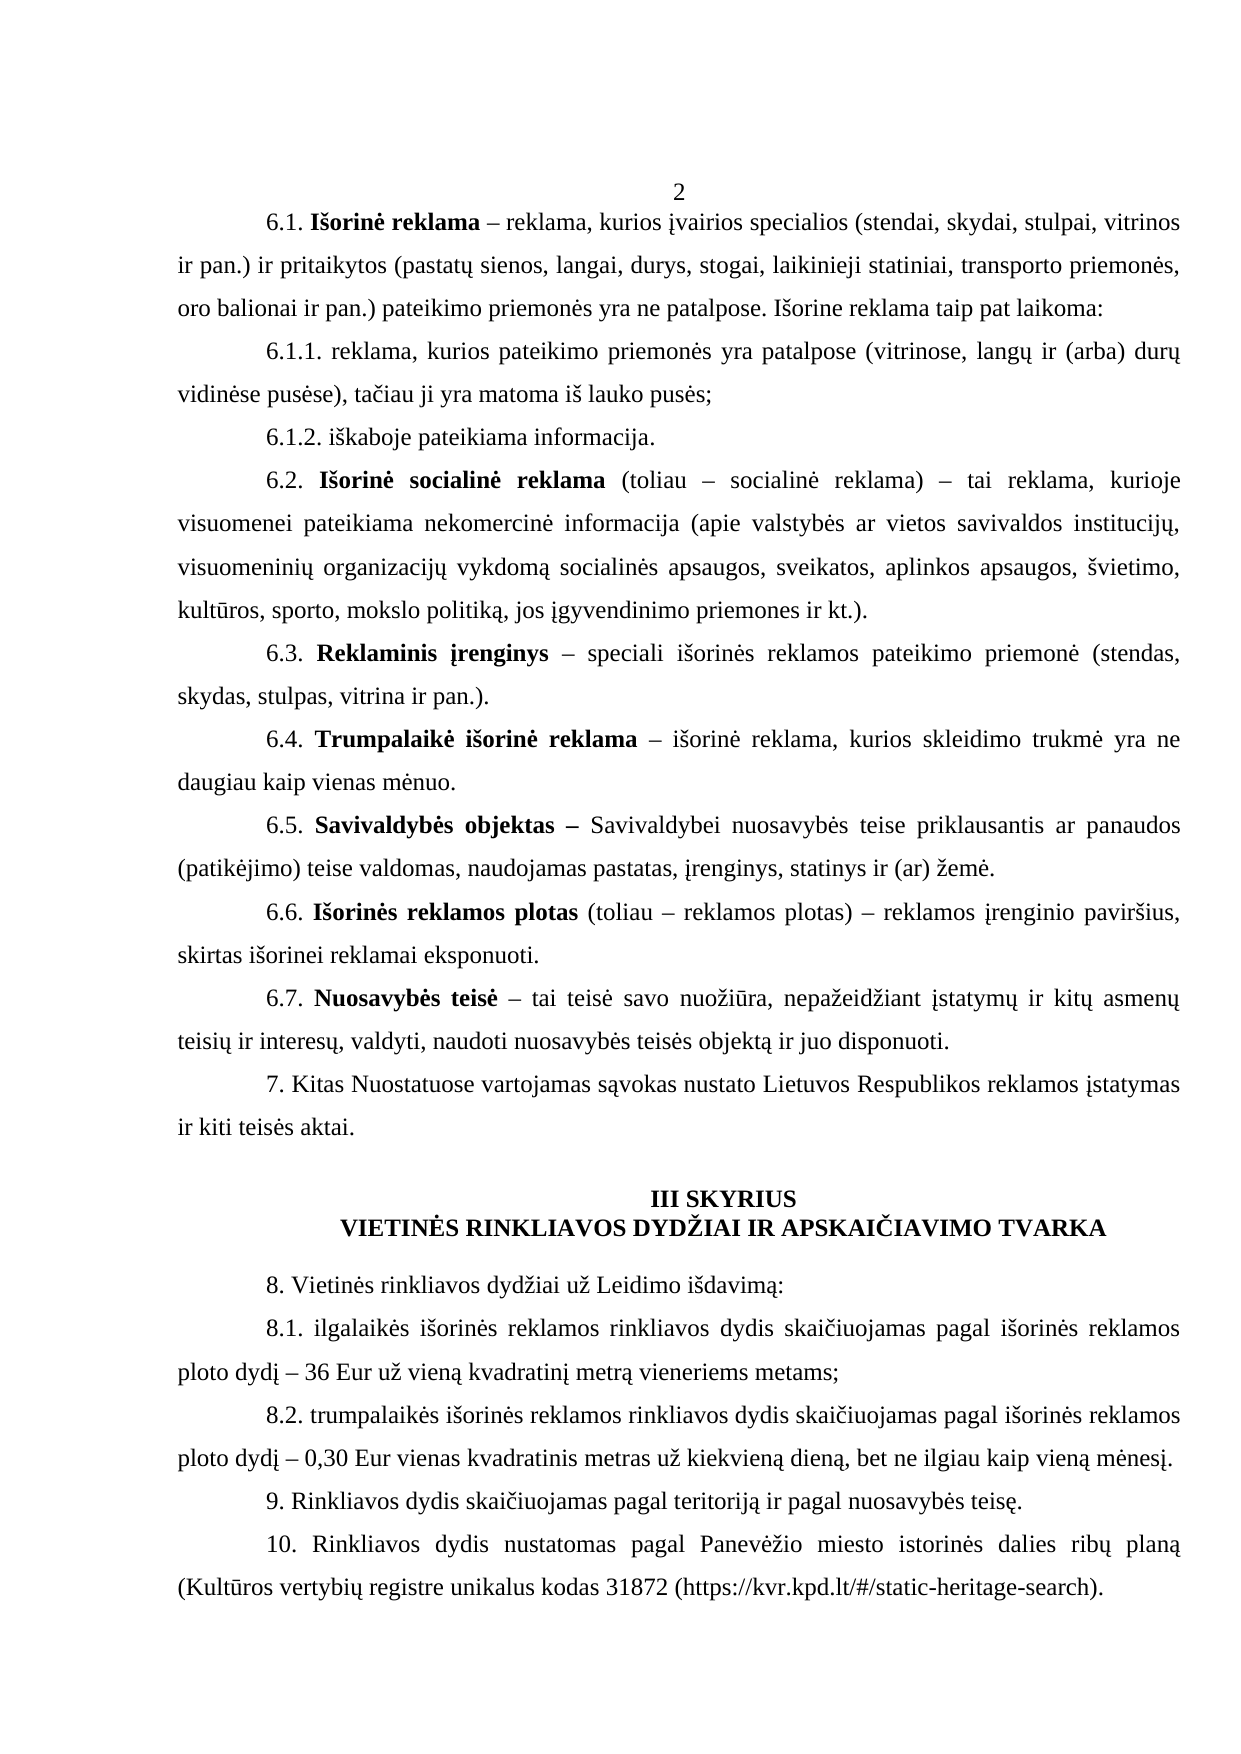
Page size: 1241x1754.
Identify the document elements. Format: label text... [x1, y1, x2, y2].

text 6.1.1. reklama, kurios pateikimo priemonės yra patalpose (vitrinose, langų ir (arba) durų vidinėse pusėse), tačiau ji yra matoma iš lauko pusės; [177, 336, 1181, 408]
text 6.1. Išorinė reklama – reklama, kurios įvairios specialios (stendai, skydai, stulpai, vitrinos ir pan.) ir pritaikytos (pastatų sienos, langai, durys, stogai, laikinieji statiniai, transporto priemonės, oro balionai ir pan.) pateikimo priemonės yra ne patalpose. Išorine reklama taip pat laikoma: [177, 207, 1181, 322]
text 7. Kitas Nuostatuose vartojamas sąvokas nustato Lietuvos Respublikos reklamos įstatymas ir kiti teisės aktai. [177, 1069, 1181, 1141]
text 10. Rinkliavos dydis nustatomas pagal Panevėžio miesto istorinės dalies ribų planą (Kultūros vertybių registre unikalus kodas 31872 (https://kvr.kpd.lt/#/static-heritage-search). [177, 1529, 1181, 1601]
text 6.1.2. iškaboje pateikiama informacija. [177, 422, 1181, 451]
text 9. Rinkliavos dydis skaičiuojamas pagal teritoriją ir pagal nuosavybės teisę. [177, 1486, 1181, 1515]
text 8.2. trumpalaikės išorinės reklamos rinkliavos dydis skaičiuojamas pagal išorinės reklamos ploto dydį – 0,30 Eur vienas kvadratinis metras už kiekvieną dieną, bet ne ilgiau kaip vieną mėnesį. [177, 1400, 1181, 1472]
text 6.6. Išorinės reklamos plotas (toliau – reklamos plotas) – reklamos įrenginio paviršius, skirtas išorinei reklamai eksponuoti. [177, 897, 1181, 968]
text 6.2. Išorinė socialinė reklama (toliau – socialinė reklama) – tai reklama, kurioje visuomenei pateikiama nekomercinė informacija (apie valstybės ar vietos savivaldos institucijų, visuomeninių organizacijų vykdomą socialinės apsaugos, sveikatos, aplinkos apsaugos, švietimo, kultūros, sporto, mokslo politiką, jos įgyvendinimo priemones ir kt.). [177, 465, 1181, 623]
text III SKYRIUS [177, 1184, 1181, 1213]
text 6.7. Nuosavybės teisė – tai teisė savo nuožiūra, nepažeidžiant įstatymų ir kitų asmenų teisių ir interesų, valdyti, naudoti nuosavybės teisės objektą ir juo disponuoti. [177, 983, 1181, 1055]
text 8.1. ilgalaikės išorinės reklamos rinkliavos dydis skaičiuojamas pagal išorinės reklamos ploto dydį – 36 Eur už vieną kvadratinį metrą vieneriems metams; [177, 1313, 1181, 1385]
text 6.3. Reklaminis įrenginys – speciali išorinės reklamos pateikimo priemonė (stendas, skydas, stulpas, vitrina ir pan.). [177, 638, 1181, 710]
text VIETINĖS RINKLIAVOS DYDŽIAI IR APSKAIČIAVIMO TVARKA [177, 1213, 1181, 1242]
text 8. Vietinės rinkliavos dydžiai už Leidimo išdavimą: [177, 1270, 1181, 1299]
text 6.5. Savivaldybės objektas – Savivaldybei nuosavybės teise priklausantis ar panaudos (patikėjimo) teise valdomas, naudojamas pastatas, įrenginys, statinys ir (ar) žemė. [177, 810, 1181, 882]
text 6.4. Trumpalaikė išorinė reklama – išorinė reklama, kurios skleidimo trukmė yra ne daugiau kaip vienas mėnuo. [177, 724, 1181, 796]
